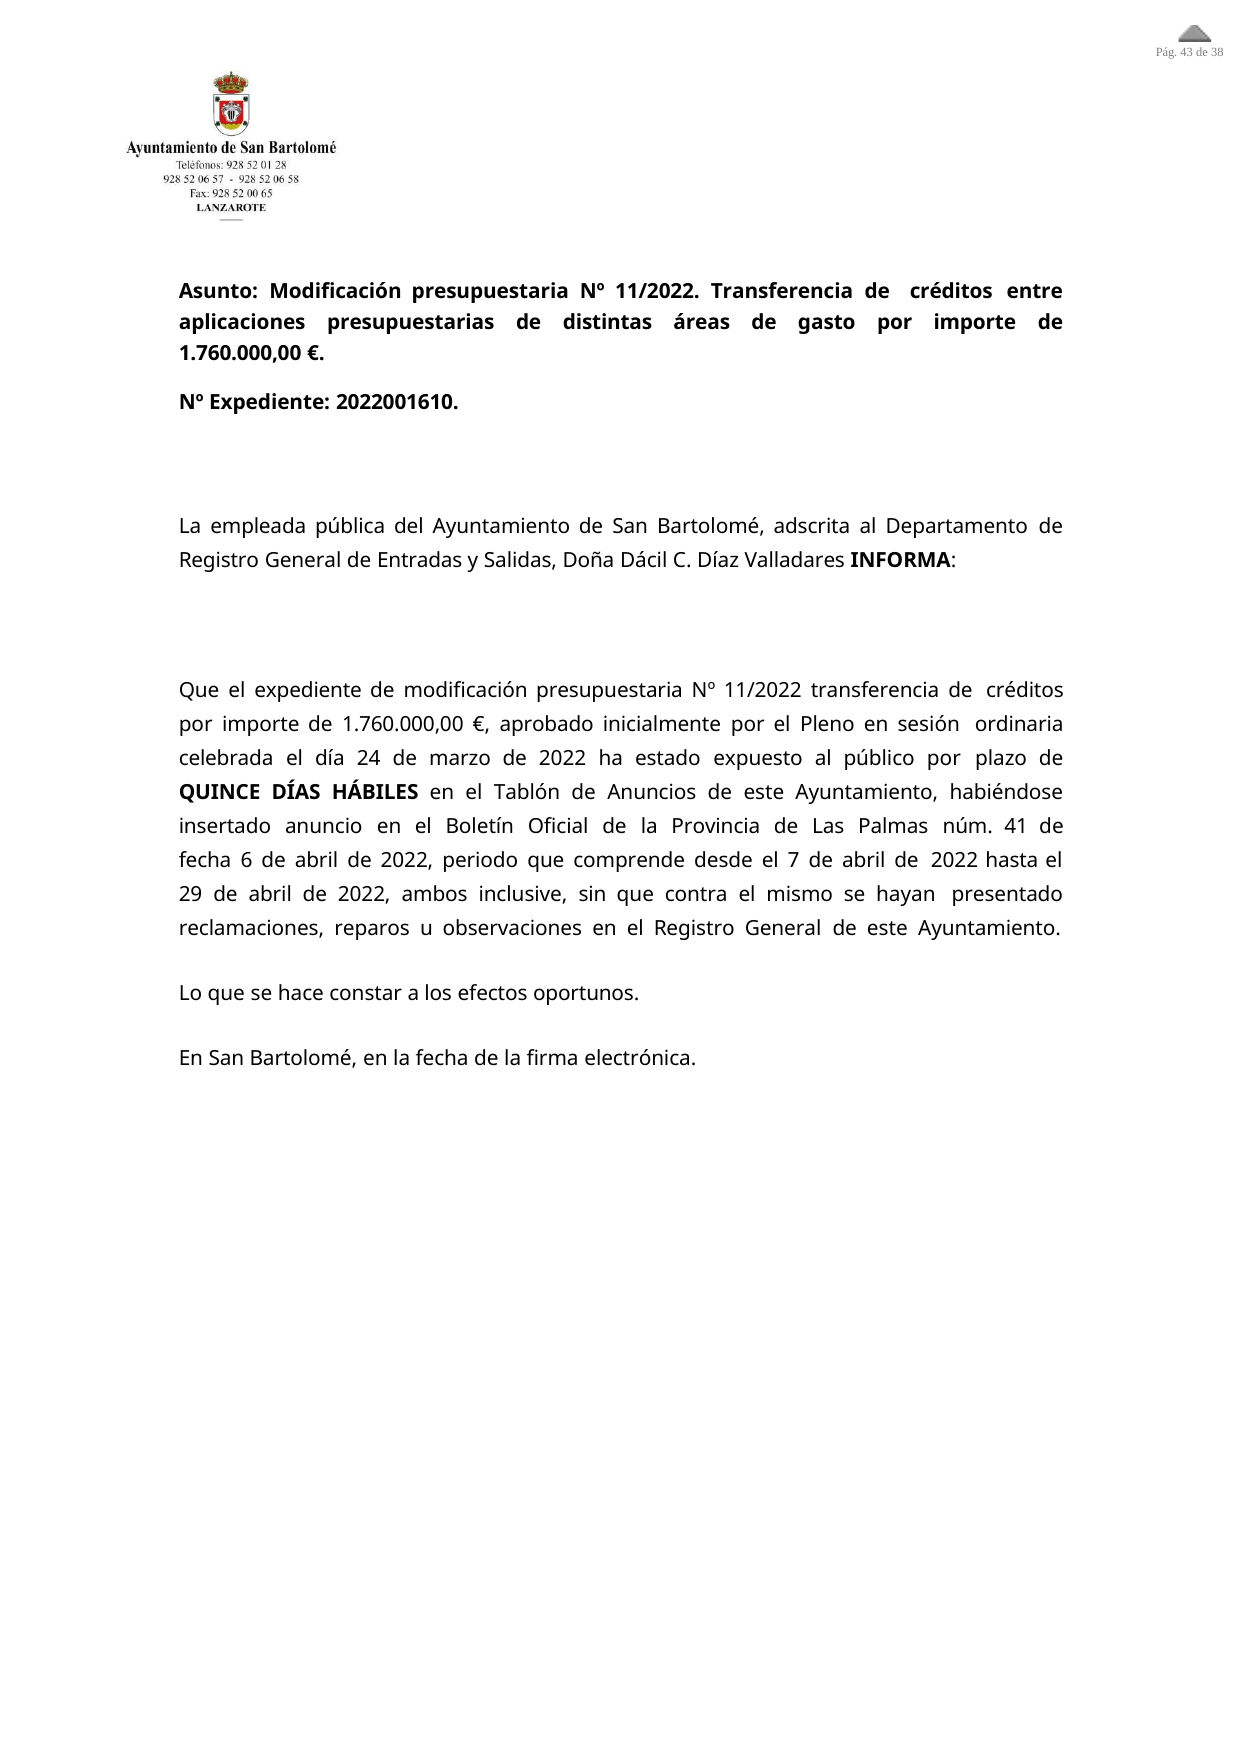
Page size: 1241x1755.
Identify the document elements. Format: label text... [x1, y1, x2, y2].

picture [1177, 25, 1212, 42]
text La empleada pública del Ayuntamiento de San Bartolomé, adscrita al Departamento de Registro General de Entradas y Salidas, Doña Dácil C. Díaz Valladares INFORMA: [178, 511, 1063, 573]
text Asunto: Modificación presupuestaria Nº 11/2022. Transferencia de créditos entre aplicaciones presupuestarias de distintas áreas de gasto por importe de 1.760.000,00 €. [178, 276, 1063, 367]
text Lo que se hace constar a los efectos oportunos. [178, 978, 1236, 1007]
text Nº Expediente: 2022001610. [178, 387, 1236, 415]
text Que el expediente de modificación presupuestaria Nº 11/2022 transferencia de créditos por importe de 1.760.000,00 €, aprobado inicialmente por el Pleno en sesión ordinaria celebrada el día 24 de marzo de 2022 ha estado expuesto al público por plazo de QUINCE DÍAS HÁBILES en el Tablón de Anuncios de este Ayuntamiento, habiéndose insertado anuncio en el Boletín Oficial de la Provincia de Las Palmas núm. 41 de fecha 6 de abril de 2022, periodo que comprende desde el 7 de abril de 2022 hasta el 29 de abril de 2022, ambos inclusive, sin que contra el mismo se hayan presentado reclamaciones, reparos u observaciones en el Registro General de este Ayuntamiento. [178, 675, 1064, 942]
text En San Bartolomé, en la fecha de la firma electrónica. [178, 1043, 1236, 1072]
picture [124, 70, 339, 222]
